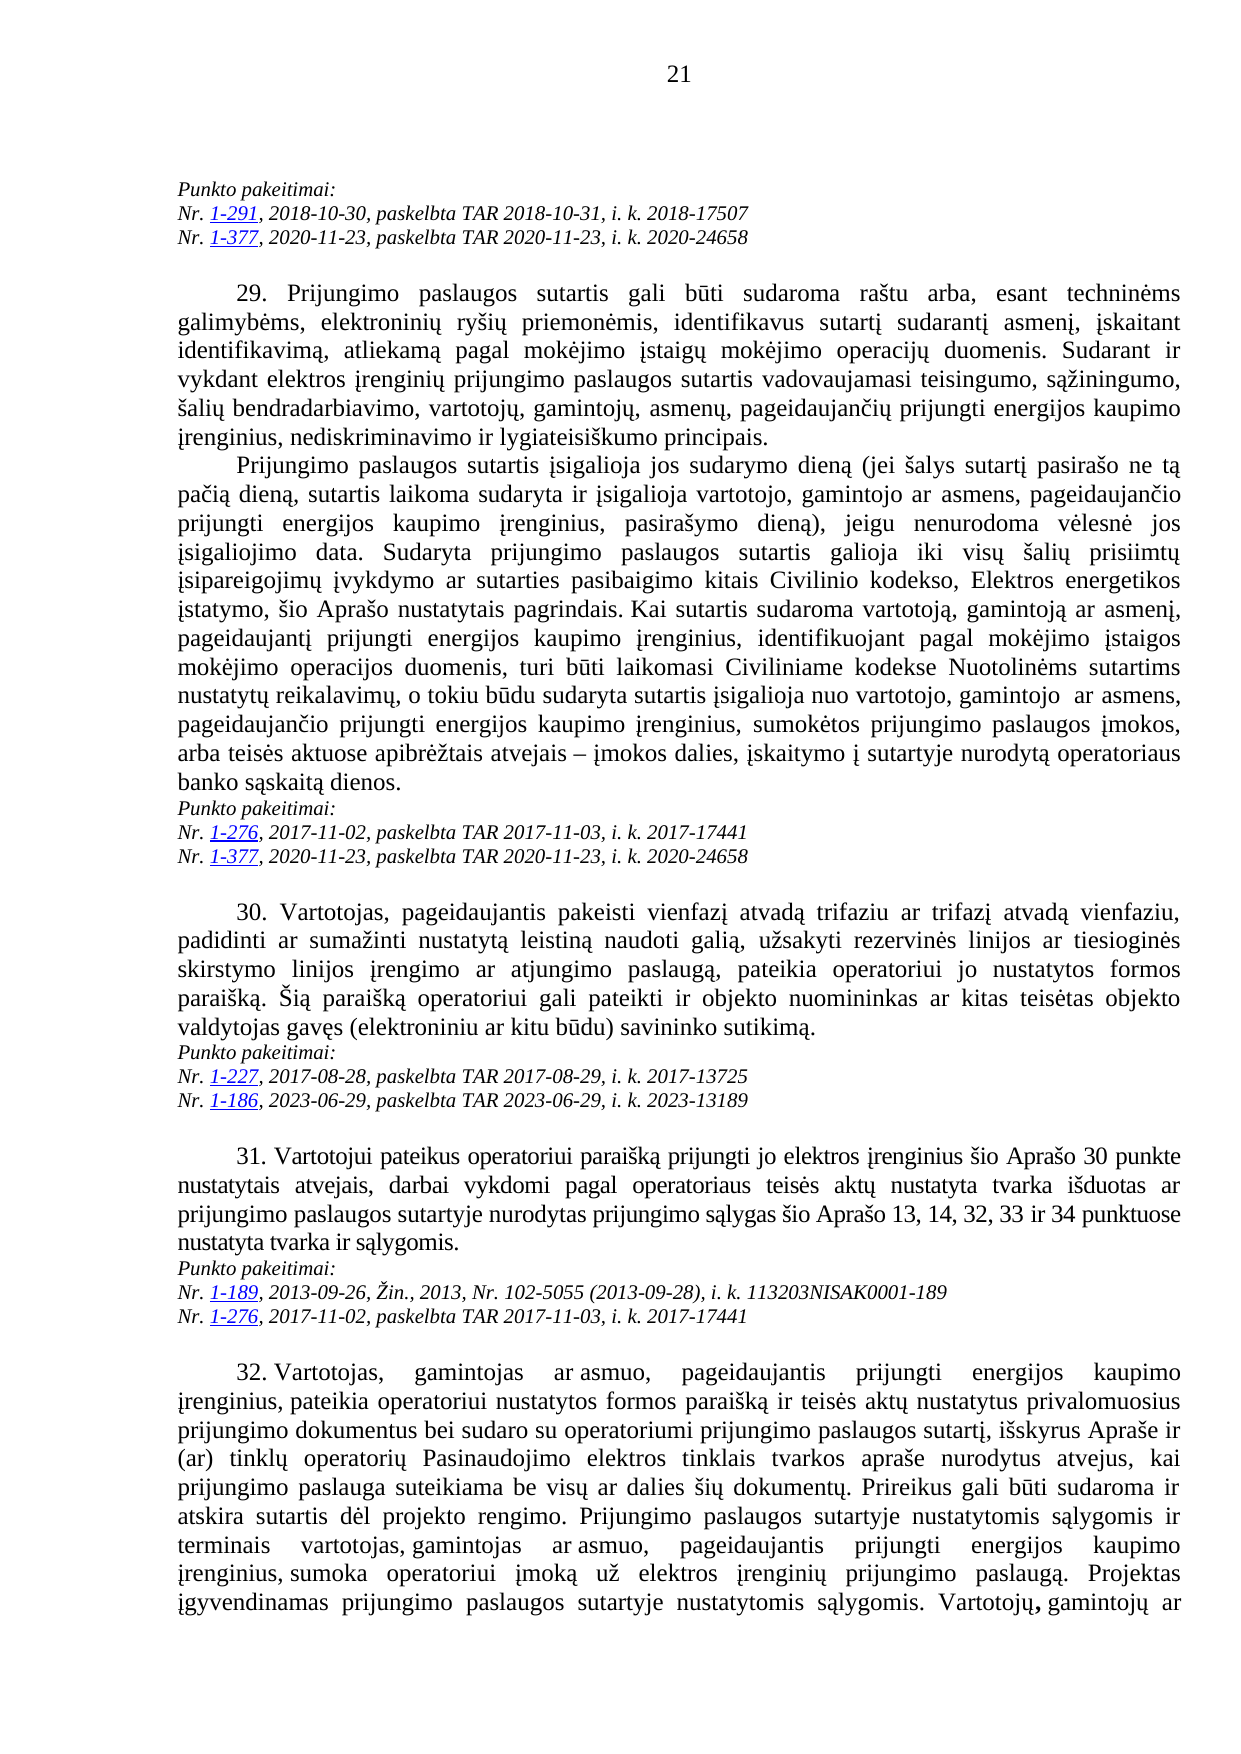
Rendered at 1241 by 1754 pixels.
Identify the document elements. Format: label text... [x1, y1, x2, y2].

text 31. Vartotojui pateikus operatoriui paraišką prijungti jo elektros įrenginius šio Aprašo 30 punkte nustatytais atvejais, darbai vykdomi pagal operatoriaus teisės aktų nustatyta tvarka išduotas ar prijungimo paslaugos sutartyje nurodytas prijungimo sąlygas šio Aprašo 13, 14, 32, 33 ir 34 punktuose nustatyta tvarka ir sąlygomis. [177, 1141, 1181, 1256]
text Nr. 1-377, 2020-11-23, paskelbta TAR 2020-11-23, i. k. 2020-24658 [177, 225, 1181, 249]
text Nr. 1-227, 2017-08-28, paskelbta TAR 2017-08-29, i. k. 2017-13725 [177, 1064, 1181, 1088]
text Punkto pakeitimai: [177, 177, 1181, 201]
text Nr. 1-276, 2017-11-02, paskelbta TAR 2017-11-03, i. k. 2017-17441 [177, 820, 1181, 844]
text Punkto pakeitimai: [177, 1256, 1181, 1280]
text Nr. 1-291, 2018-10-30, paskelbta TAR 2018-10-31, i. k. 2018-17507 [177, 201, 1181, 225]
text 32. Vartotojas, gamintojas ar asmuo, pageidaujantis prijungti energijos kaupimo įrenginius, pateikia operatoriui nustatytos formos paraišką ir teisės aktų nustatytus privalomuosius prijungimo dokumentus bei sudaro su operatoriumi prijungimo paslaugos sutartį, išskyrus Apraše ir (ar) tinklų operatorių Pasinaudojimo elektros tinklais tvarkos apraše nurodytus atvejus, kai prijungimo paslauga suteikiama be visų ar dalies šių dokumentų. Prireikus gali būti sudaroma ir atskira sutartis dėl projekto rengimo. Prijungimo paslaugos sutartyje nustatytomis sąlygomis ir terminais vartotojas, gamintojas ar asmuo, pageidaujantis prijungti energijos kaupimo įrenginius, sumoka operatoriui įmoką už elektros įrenginių prijungimo paslaugą. Projektas įgyvendinamas prijungimo paslaugos sutartyje nustatytomis sąlygomis. Vartotojų, gamintojų ar [177, 1357, 1181, 1616]
text Nr. 1-377, 2020-11-23, paskelbta TAR 2020-11-23, i. k. 2020-24658 [177, 844, 1181, 868]
text Nr. 1-276, 2017-11-02, paskelbta TAR 2017-11-03, i. k. 2017-17441 [177, 1304, 1181, 1328]
text 29. Prijungimo paslaugos sutartis gali būti sudaroma raštu arba, esant techninėms galimybėms, elektroninių ryšių priemonėmis, identifikavus sutartį sudarantį asmenį, įskaitant identifikavimą, atliekamą pagal mokėjimo įstaigų mokėjimo operacijų duomenis. Sudarant ir vykdant elektros įrenginių prijungimo paslaugos sutartis vadovaujamasi teisingumo, sąžiningumo, šalių bendradarbiavimo, vartotojų, gamintojų, asmenų, pageidaujančių prijungti energijos kaupimo įrenginius, nediskriminavimo ir lygiateisiškumo principais. [177, 278, 1181, 451]
text Nr. 1-189, 2013-09-26, Žin., 2013, Nr. 102-5055 (2013-09-28), i. k. 113203NISAK0001-189 [177, 1280, 1181, 1304]
text Punkto pakeitimai: [177, 796, 1181, 820]
text Prijungimo paslaugos sutartis įsigalioja jos sudarymo dieną (jei šalys sutartį pasirašo ne tą pačią dieną, sutartis laikoma sudaryta ir įsigalioja vartotojo, gamintojo ar asmens, pageidaujančio prijungti energijos kaupimo įrenginius, pasirašymo dieną), jeigu nenurodoma vėlesnė jos įsigaliojimo data. Sudaryta prijungimo paslaugos sutartis galioja iki visų šalių prisiimtų įsipareigojimų įvykdymo ar sutarties pasibaigimo kitais Civilinio kodekso, Elektros energetikos įstatymo, šio Aprašo nustatytais pagrindais. Kai sutartis sudaroma vartotoją, gamintoją ar asmenį, pageidaujantį prijungti energijos kaupimo įrenginius, identifikuojant pagal mokėjimo įstaigos mokėjimo operacijos duomenis, turi būti laikomasi Civiliniame kodekse Nuotolinėms sutartims nustatytų reikalavimų, o tokiu būdu sudaryta sutartis įsigalioja nuo vartotojo, gamintojo ar asmens, pageidaujančio prijungti energijos kaupimo įrenginius, sumokėtos prijungimo paslaugos įmokos, arba teisės aktuose apibrėžtais atvejais – įmokos dalies, įskaitymo į sutartyje nurodytą operatoriaus banko sąskaitą dienos. [177, 451, 1181, 796]
text Nr. 1-186, 2023-06-29, paskelbta TAR 2023-06-29, i. k. 2023-13189 [177, 1088, 1181, 1112]
text Punkto pakeitimai: [177, 1040, 1181, 1064]
text 30. Vartotojas, pageidaujantis pakeisti vienfazį atvadą trifaziu ar trifazį atvadą vienfaziu, padidinti ar sumažinti nustatytą leistiną naudoti galią, užsakyti rezervinės linijos ar tiesioginės skirstymo linijos įrengimo ar atjungimo paslaugą, pateikia operatoriui jo nustatytos formos paraišką. Šią paraišką operatoriui gali pateikti ir objekto nuomininkas ar kitas teisėtas objekto valdytojas gavęs (elektroniniu ar kitu būdu) savininko sutikimą. [177, 897, 1181, 1040]
